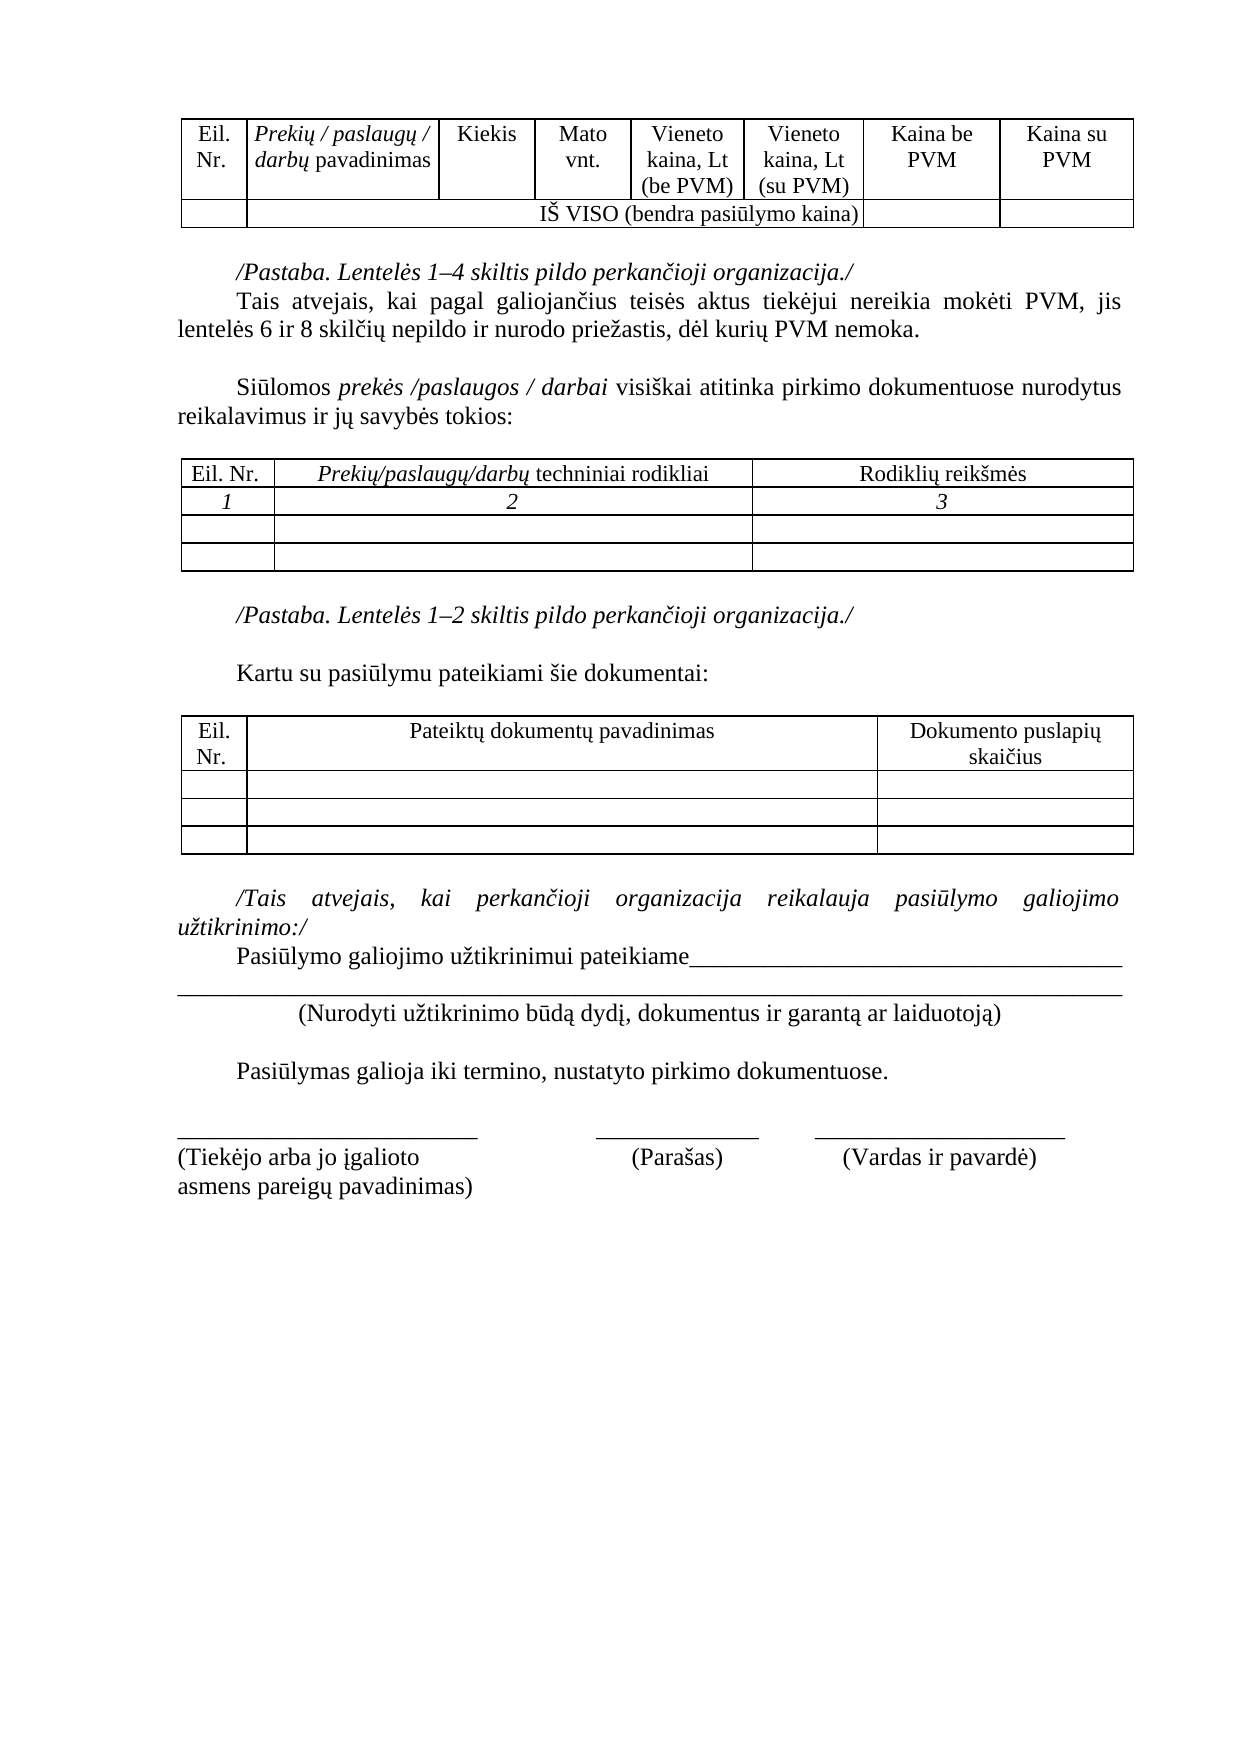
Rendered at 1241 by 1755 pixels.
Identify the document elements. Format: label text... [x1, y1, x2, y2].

table_header Rodiklių reikšmės [753, 460, 1133, 486]
table_header Prekių / paslaugų / darbų pavadinimas [248, 120, 438, 199]
table_cell [248, 771, 877, 797]
table_cell 1 [182, 488, 274, 514]
table_cell IŠ VISO (bendra pasiūlymo kaina) [535, 200, 863, 227]
table_cell [1001, 200, 1133, 227]
text asmens pareigų pavadinimas) [177, 1171, 1122, 1200]
table_header Kiekis [440, 120, 534, 199]
table_header Prekių/paslaugų/darbų techniniai rodikliai [275, 460, 752, 486]
table_header Kaina be PVM [864, 120, 999, 199]
text (Nurodyti užtikrinimo būdą dydį, dokumentus ir garantą ar laiduotoją) [177, 998, 1122, 1027]
table_header Vieneto kaina, Lt (be PVM) [632, 120, 743, 199]
text Pasiūlymo galiojimo užtikrinimui pateikiame [177, 941, 1122, 970]
table_cell 2 [275, 488, 752, 514]
table_header Eil. Nr. [182, 717, 246, 769]
table_header Pateiktų dokumentų pavadinimas [248, 717, 877, 769]
table_header Eil. Nr. [182, 460, 274, 486]
table_cell [878, 771, 1133, 797]
table_header Mato vnt. [536, 120, 630, 199]
text Pasiūlymas galioja iki termino, nustatyto pirkimo dokumentuose. [177, 1056, 1122, 1085]
text Kartu su pasiūlymu pateikiami šie dokumentai: [177, 658, 1122, 686]
table_cell [753, 544, 1133, 570]
table_cell 3 [753, 488, 1133, 514]
table_header Kaina su PVM [1001, 120, 1133, 199]
table_cell [878, 827, 1133, 853]
table_cell [182, 200, 246, 227]
text /Tais atvejais, kai perkančioji organizacija reikalauja pasiūlymo galiojimo užtikrinimo:/ [177, 883, 1122, 941]
text /Pastaba. Lentelės 1–4 skiltis pildo perkančioji organizacija./ [177, 257, 1122, 286]
table_header Eil. Nr. [182, 120, 246, 199]
table_cell [864, 200, 999, 227]
table_cell [182, 827, 246, 853]
table_cell [248, 827, 877, 853]
table_cell [753, 516, 1133, 542]
text (Tiekėjo arba jo įgalioto (Parašas) (Vardas ir pavardė) [177, 1142, 1122, 1171]
text _ [177, 970, 1122, 995]
text /Pastaba. Lentelės 1–2 skiltis pildo perkančioji organizacija./ [177, 600, 1122, 629]
text Tais atvejais, kai pagal galiojančius teisės aktus tiekėjui nereikia mokėti PVM, jis lentelės 6 ir 8 skilčių nepildo ir nurodo priežastis, dėl kurių PVM nemoka. [177, 286, 1122, 343]
table_cell [182, 516, 274, 542]
table_header Vieneto kaina, Lt (su PVM) [745, 120, 863, 199]
table_cell [275, 544, 752, 570]
text ________________________ _____________ ____________________ [177, 1113, 1122, 1142]
table_cell [182, 799, 246, 825]
table_cell [182, 544, 274, 570]
table_cell [439, 200, 535, 227]
table_cell [248, 200, 439, 227]
table_cell [248, 799, 877, 825]
table_cell [275, 516, 752, 542]
table_cell [878, 799, 1133, 825]
text Siūlomos prekės /paslaugos / darbai visiškai atitinka pirkimo dokumentuose nurodytus reikalavimus ir jų savybės tokios: [177, 372, 1122, 429]
table_header Dokumento puslapių skaičius [878, 717, 1133, 769]
table_cell [182, 771, 246, 797]
